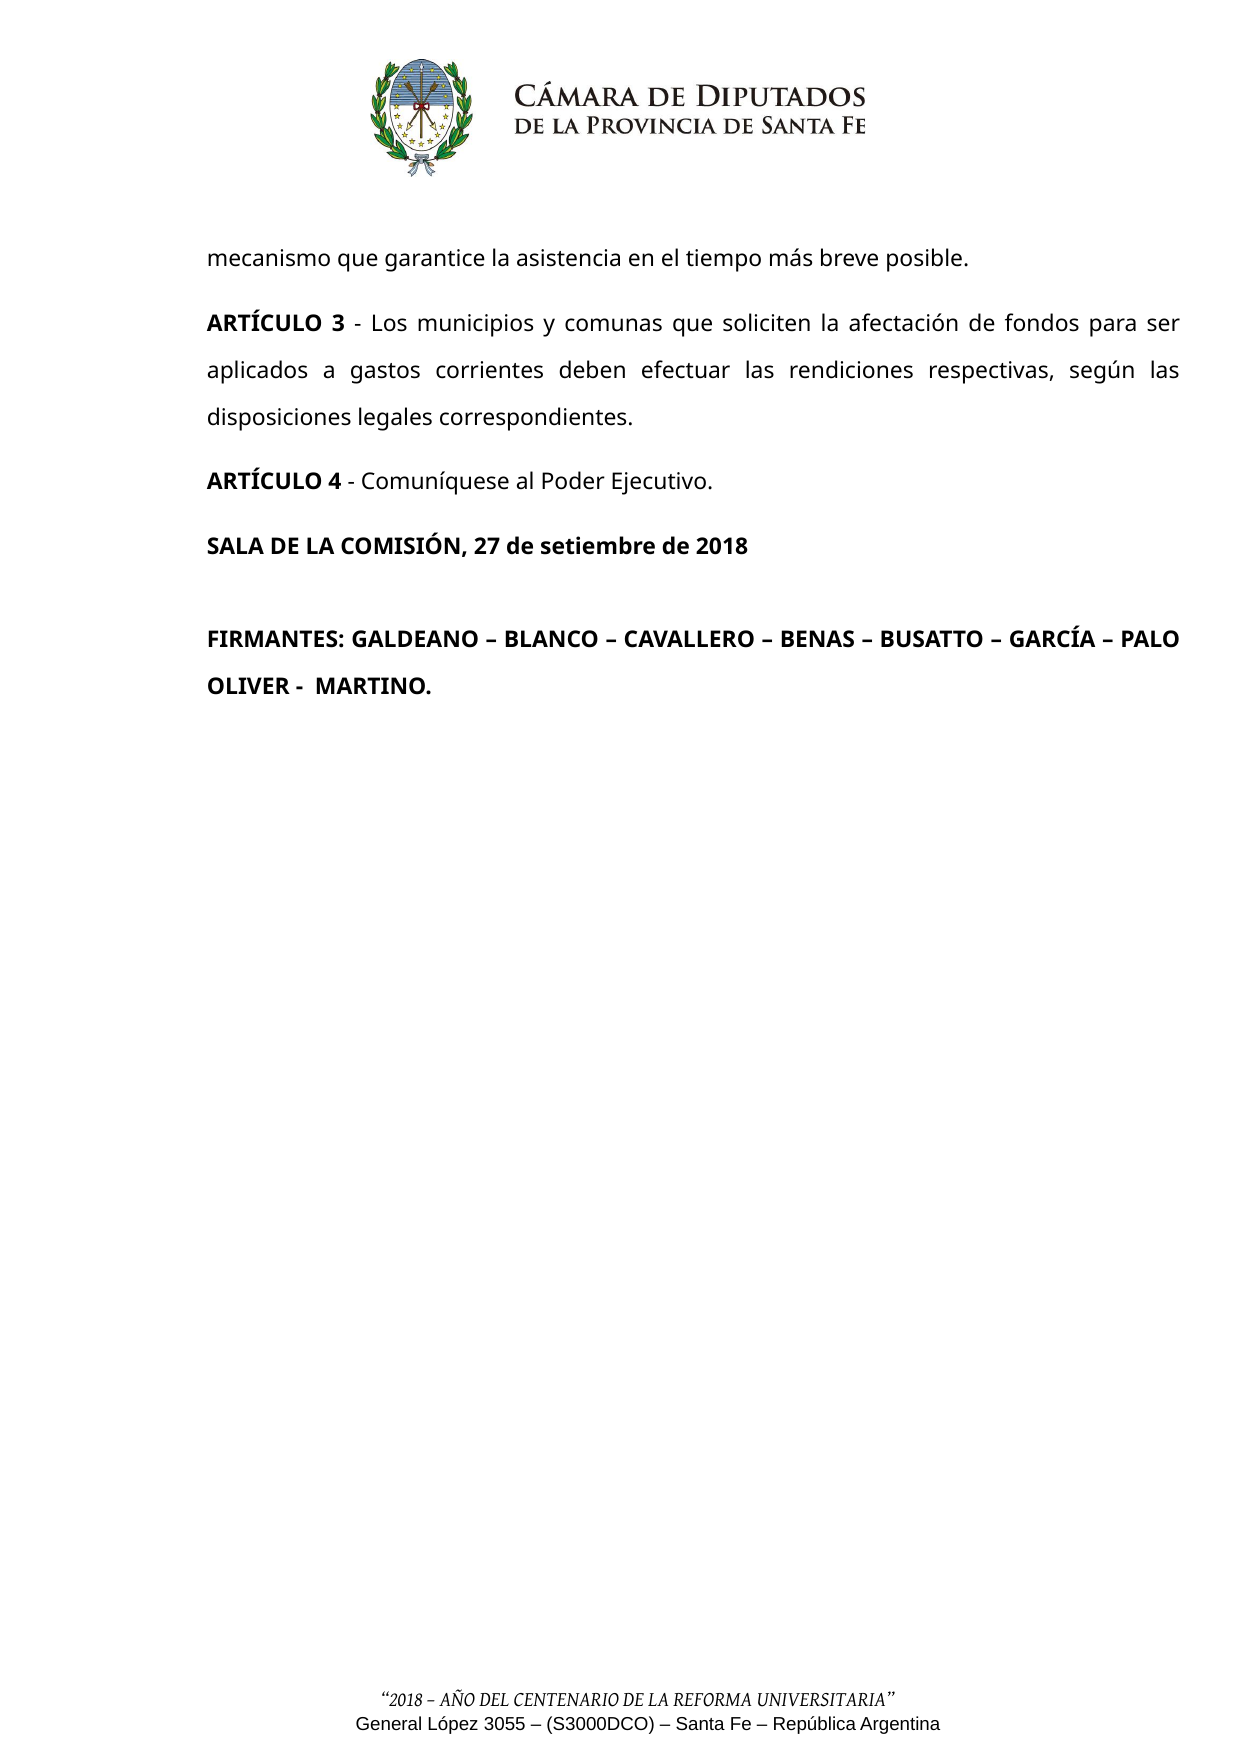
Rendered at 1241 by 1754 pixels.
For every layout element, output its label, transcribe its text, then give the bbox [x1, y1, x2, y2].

text mecanismo que garantice la asistencia en el tiempo más breve posible. [207, 242, 1181, 273]
picture [370, 59, 866, 181]
text FIRMANTES: GALDEANO – BLANCO – CAVALLERO – BENAS – BUSATTO – GARCÍA – PALO OLIVER - MARTINO. [207, 623, 1181, 702]
text ARTÍCULO 3 - Los municipios y comunas que soliciten la afectación de fondos para ser aplicados a gastos corrientes deben efectuar las rendiciones respectivas, según las disposiciones legales correspondientes. [207, 307, 1181, 432]
text ARTÍCULO 4 - Comuníquese al Poder Ejecutivo. [207, 465, 1181, 496]
text SALA DE LA COMISIÓN, 27 de setiembre de 2018 [207, 530, 1181, 561]
